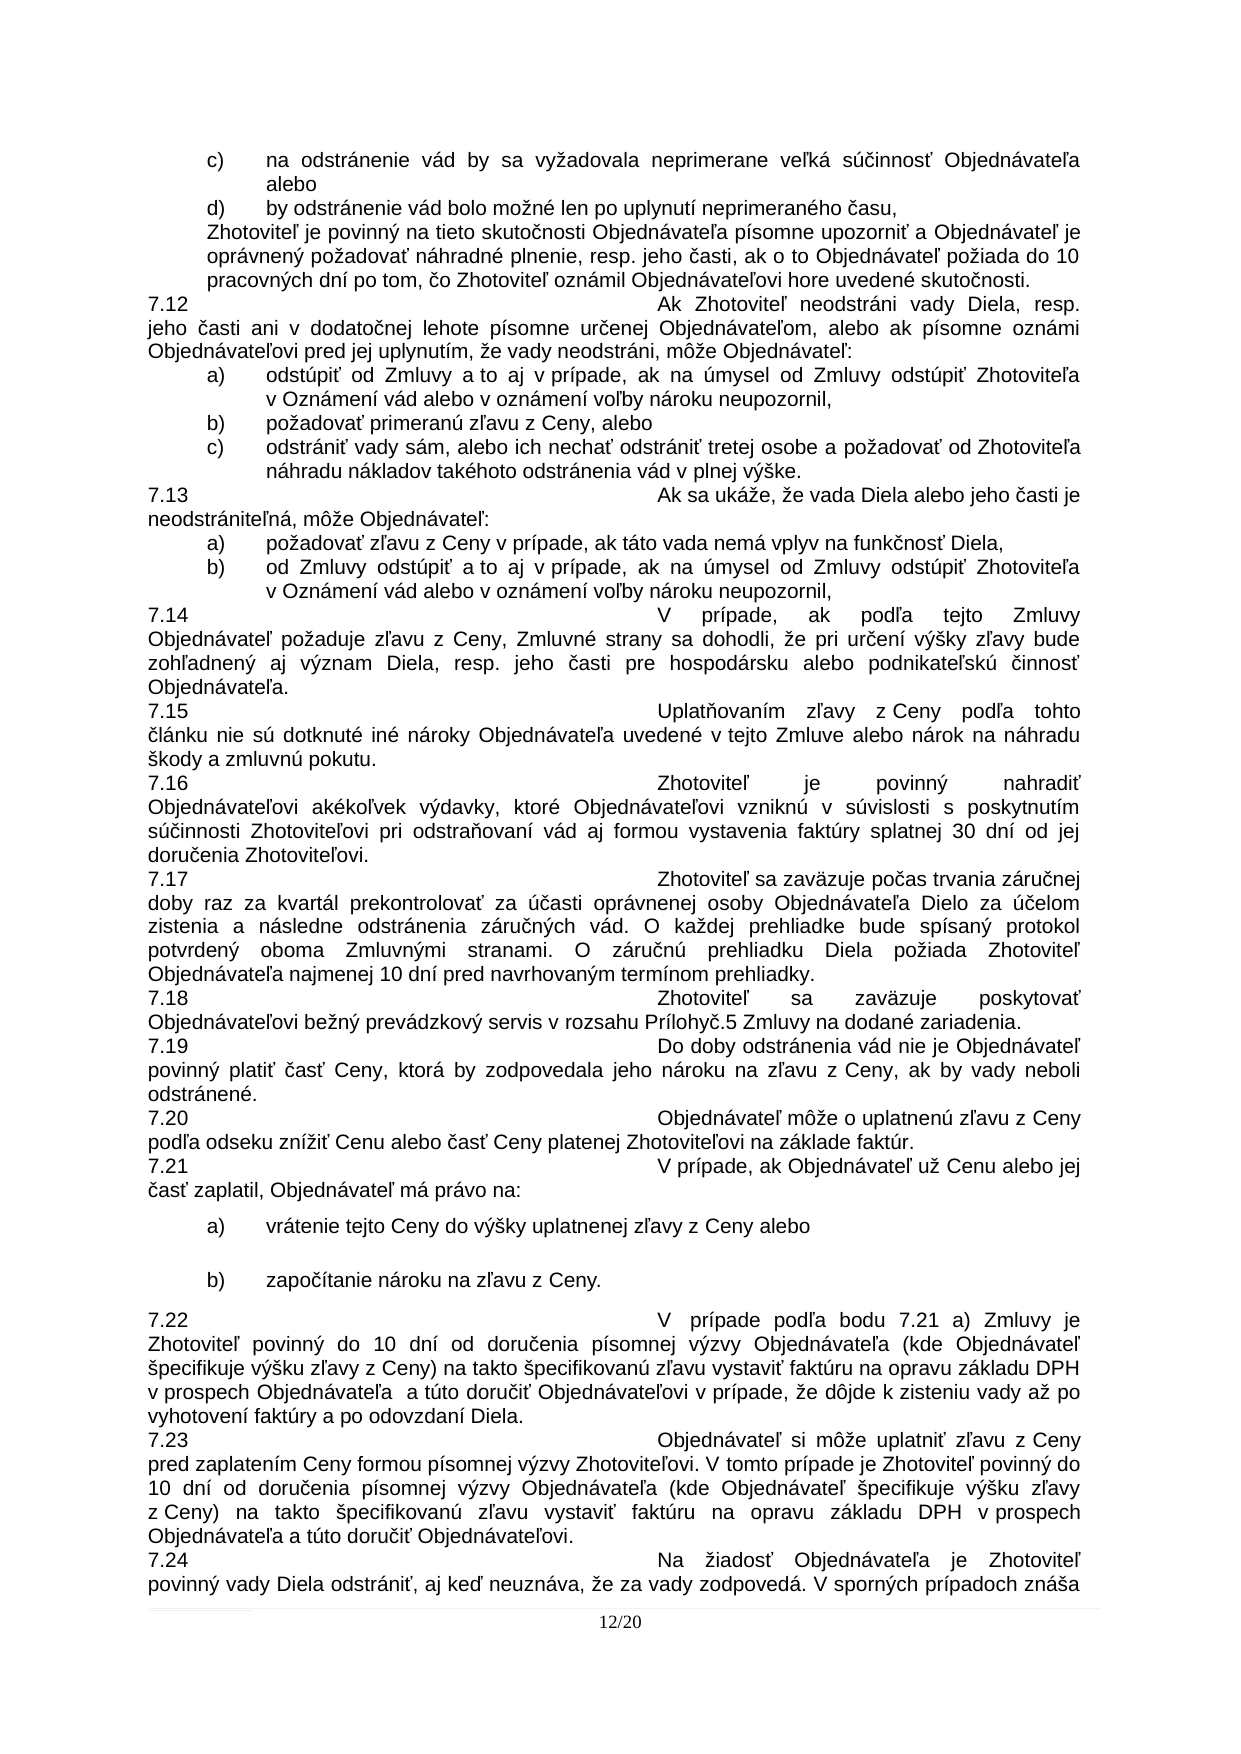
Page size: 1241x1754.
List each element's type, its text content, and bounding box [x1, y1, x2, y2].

list Ak Zhotoviteľ neodstráni vady Diela, resp. jeho časti ani v dodatočnej lehote písomne určenej Objednávateľom, alebo ak písomne oznámi Objednávateľovi pred jej uplynutím, že vady neodstráni, môže Objednávateľ: [148, 291, 1081, 363]
list požadovať zľavu z Ceny v prípade, ak táto vada nemá vplyv na funkčnosť Diela, [207, 531, 1081, 555]
list odstrániť vady sám, alebo ich nechať odstrániť tretej osobe a požadovať od Zhotoviteľa náhradu nákladov takéhoto odstránenia vád v plnej výške. [207, 435, 1081, 483]
list Do doby odstránenia vád nie je Objednávateľ povinný platiť časť Ceny, ktorá by zodpovedala jeho nároku na zľavu z Ceny, ak by vady neboli odstránené. [148, 1034, 1081, 1106]
list V prípade, ak Objednávateľ už Cenu alebo jej časť zaplatil, Objednávateľ má právo na: [148, 1154, 1081, 1202]
list Ak sa ukáže, že vada Diela alebo jeho časti je neodstrániteľná, môže Objednávateľ: [148, 483, 1081, 531]
list Uplatňovaním zľavy z Ceny podľa tohto článku nie sú dotknuté iné nároky Objednávateľa uvedené v tejto Zmluve alebo nárok na náhradu škody a zmluvnú pokutu. [148, 699, 1081, 771]
list Objednávateľ si môže uplatniť zľavu z Ceny pred zaplatením Ceny formou písomnej výzvy Zhotoviteľovi. V tomto prípade je Zhotoviteľ povinný do 10 dní od doručenia písomnej výzvy Objednávateľa (kde Objednávateľ špecifikuje výšku zľavy z Ceny) na takto špecifikovanú zľavu vystaviť faktúru na opravu základu DPH v prospech Objednávateľa a túto doručiť Objednávateľovi. [148, 1428, 1081, 1548]
list od Zmluvy odstúpiť a to aj v prípade, ak na úmysel od Zmluvy odstúpiť Zhotoviteľa v Oznámení vád alebo v oznámení voľby nároku neupozornil, [207, 555, 1081, 603]
list V prípade, ak podľa tejto Zmluvy Objednávateľ požaduje zľavu z Ceny, Zmluvné strany sa dohodli, že pri určení výšky zľavy bude zohľadnený aj význam Diela, resp. jeho časti pre hospodársku alebo podnikateľskú činnosť Objednávateľa. [148, 603, 1081, 699]
list započítanie nároku na zľavu z Ceny. [207, 1267, 1081, 1291]
list Objednávateľ môže o uplatnenú zľavu z Ceny podľa odseku znížiť Cenu alebo časť Ceny platenej Zhotoviteľovi na základe faktúr. [148, 1106, 1081, 1154]
list V prípade podľa bodu 7.21 a) Zmluvy je Zhotoviteľ povinný do 10 dní od doručenia písomnej výzvy Objednávateľa (kde Objednávateľ špecifikuje výšku zľavy z Ceny) na takto špecifikovanú zľavu vystaviť faktúru na opravu základu DPH v prospech Objednávateľa a túto doručiť Objednávateľovi v prípade, že dôjde k zisteniu vady až po vyhotovení faktúry a po odovzdaní Diela. [148, 1308, 1081, 1428]
list Zhotoviteľ sa zaväzuje poskytovať Objednávateľovi bežný prevádzkový servis v rozsahu Prílohyč.5 Zmluvy na dodané zariadenia. [148, 986, 1081, 1034]
list Na žiadosť Objednávateľa je Zhotoviteľ povinný vady Diela odstrániť, aj keď neuznáva, že za vady zodpovedá. V sporných prípadoch znáša [148, 1548, 1081, 1596]
list na odstránenie vád by sa vyžadovala neprimerane veľká súčinnosť Objednávateľa alebo [207, 148, 1081, 196]
list požadovať primeranú zľavu z Ceny, alebo [207, 411, 1081, 435]
text Zhotoviteľ je povinný na tieto skutočnosti Objednávateľa písomne upozorniť a Objednávateľ je oprávnený požadovať náhradné plnenie, resp. jeho časti, ak o to Objednávateľ požiada do 10 pracovných dní po tom, čo Zhotoviteľ oznámil Objednávateľovi hore uvedené skutočnosti. [207, 219, 1081, 291]
list vrátenie tejto Ceny do výšky uplatnenej zľavy z Ceny alebo [207, 1214, 1081, 1238]
list by odstránenie vád bolo možné len po uplynutí neprimeraného času, [207, 196, 1081, 219]
list Zhotoviteľ je povinný nahradiť Objednávateľovi akékoľvek výdavky, ktoré Objednávateľovi vzniknú v súvislosti s poskytnutím súčinnosti Zhotoviteľovi pri odstraňovaní vád aj formou vystavenia faktúry splatnej 30 dní od jej doručenia Zhotoviteľovi. [148, 771, 1081, 866]
list odstúpiť od Zmluvy a to aj v prípade, ak na úmysel od Zmluvy odstúpiť Zhotoviteľa v Oznámení vád alebo v oznámení voľby nároku neupozornil, [207, 363, 1081, 411]
list Zhotoviteľ sa zaväzuje počas trvania záručnej doby raz za kvartál prekontrolovať za účasti oprávnenej osoby Objednávateľa Dielo za účelom zistenia a následne odstránenia záručných vád. O každej prehliadke bude spísaný protokol potvrdený oboma Zmluvnými stranami. O záručnú prehliadku Diela požiada Zhotoviteľ Objednávateľa najmenej 10 dní pred navrhovaným termínom prehliadky. [148, 866, 1081, 986]
